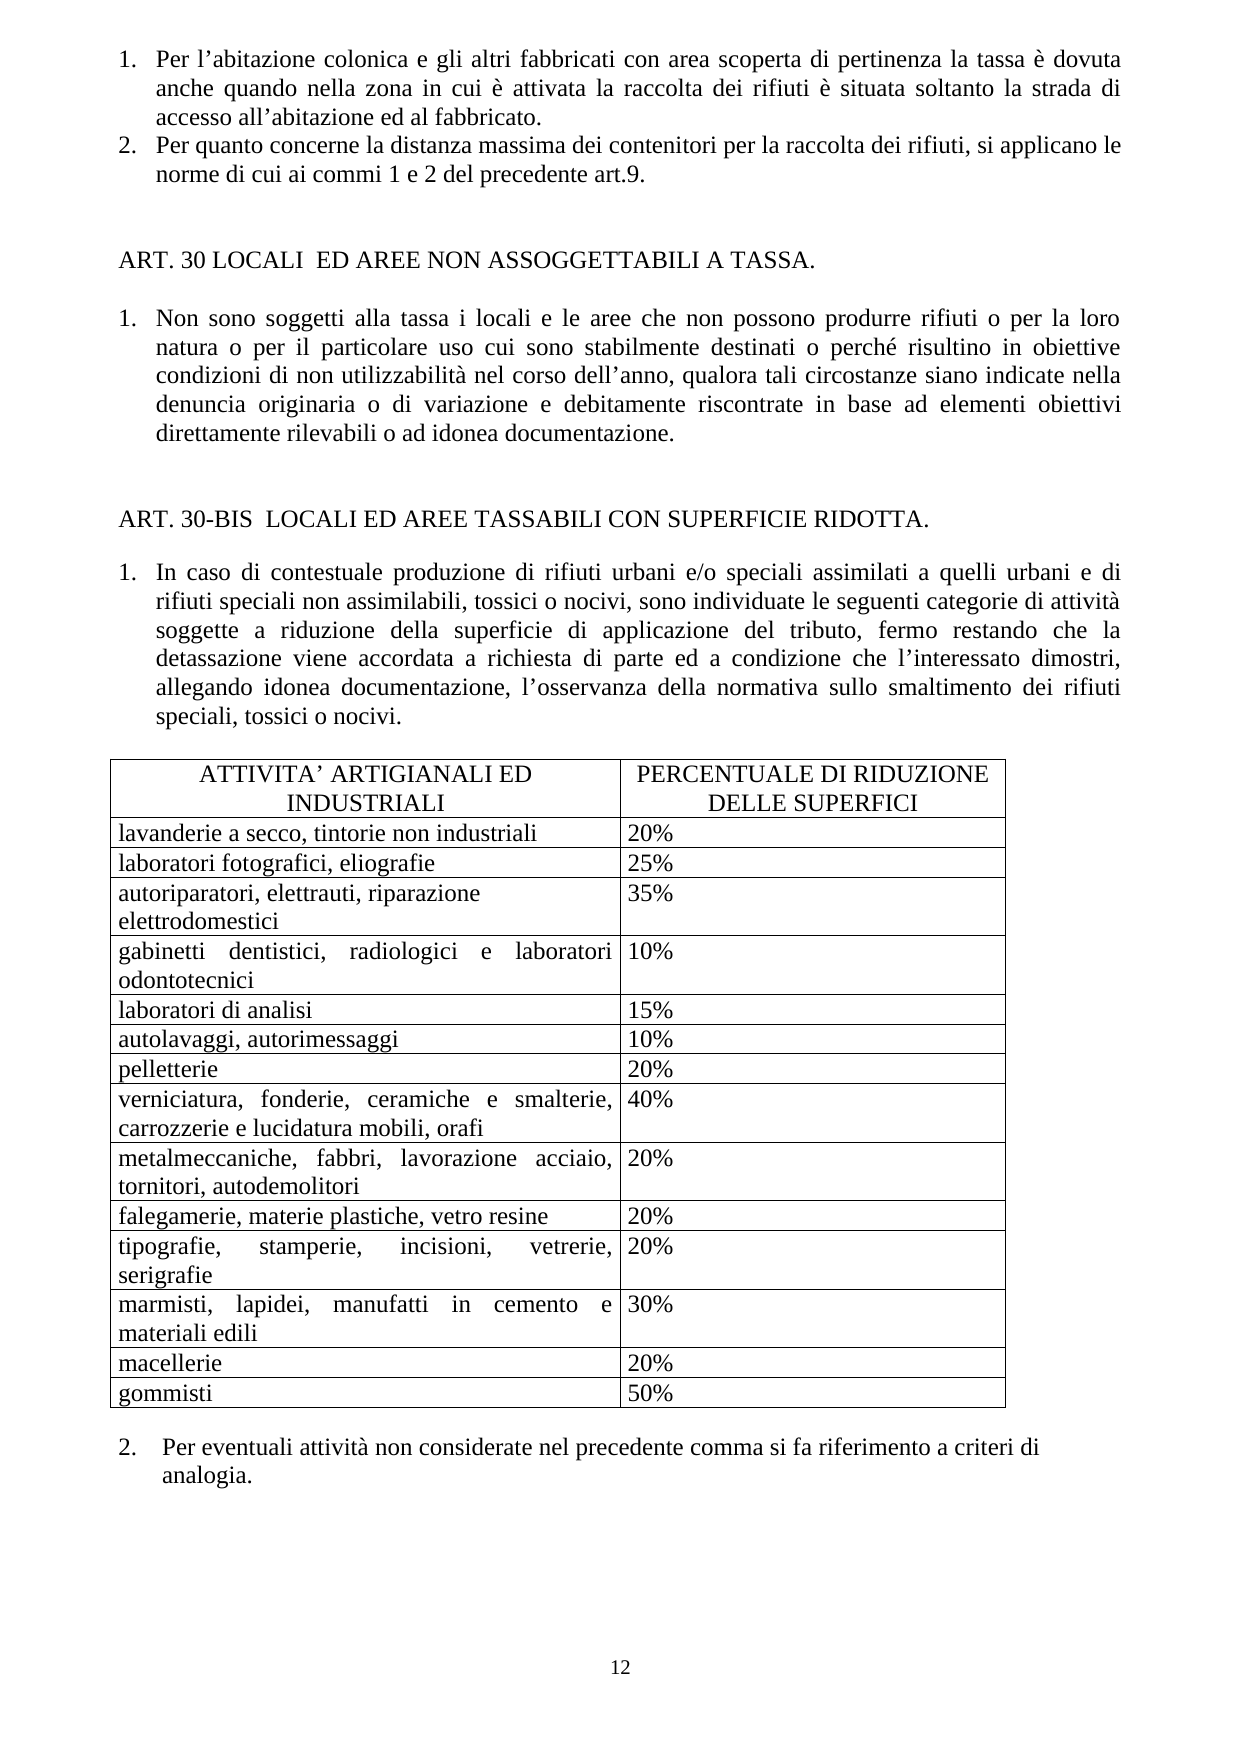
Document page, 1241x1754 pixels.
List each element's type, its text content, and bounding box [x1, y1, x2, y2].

table_cell 20% [621, 1054, 1005, 1083]
list Non sono soggetti alla tassa i locali e le aree che non possono produrre rifiuti o per la loro natura o per il particolare uso cui sono stabilmente destinati o perché risultino in obiettive condizioni di non utilizzabilità nel corso dell’anno, qualora tali circostanze siano indicate nella denuncia originaria o di variazione e debitamente riscontrate in base ad elementi obiettivi direttamente rilevabili o ad idonea documentazione. [118, 303, 1122, 447]
table_cell 10% [621, 936, 1005, 994]
table_cell 50% [621, 1378, 1005, 1407]
table_cell 20% [621, 1201, 1005, 1230]
table_cell macellerie [111, 1348, 620, 1377]
table_cell gabinetti dentistici, radiologici e laboratori odontotecnici [111, 936, 620, 994]
text ART. 30 LOCALI ED AREE NON ASSOGGETTABILI A TASSA. [118, 246, 1122, 274]
list Per quanto concerne la distanza massima dei contenitori per la raccolta dei rifiuti, si applicano le norme di cui ai commi 1 e 2 del precedente art.9. [118, 131, 1122, 188]
table_header PERCENTUALE DI RIDUZIONE DELLE SUPERFICI [621, 760, 1005, 817]
table_cell 20% [621, 1348, 1005, 1377]
table_cell laboratori di analisi [111, 995, 620, 1023]
table_cell autoriparatori, elettrauti, riparazione elettrodomestici [111, 878, 620, 935]
table_cell 15% [621, 995, 1005, 1023]
table_cell metalmeccaniche, fabbri, lavorazione acciaio, tornitori, autodemolitori [111, 1143, 620, 1200]
subtitle ART. 30-BIS LOCALI ED AREE TASSABILI CON SUPERFICIE RIDOTTA. [118, 504, 1122, 533]
text 2. Per eventuali attività non considerate nel precedente comma si fa riferimento a criteri di [118, 1432, 1122, 1460]
table_cell marmisti, lapidei, manufatti in cemento e materiali edili [111, 1290, 620, 1347]
table_cell 35% [621, 878, 1005, 935]
table_cell 20% [621, 1231, 1005, 1288]
table_cell falegamerie, materie plastiche, vetro resine [111, 1201, 620, 1230]
table_cell laboratori fotografici, eliografie [111, 848, 620, 877]
table_cell 40% [621, 1084, 1005, 1142]
table_cell 25% [621, 848, 1005, 877]
table_cell verniciatura, fonderie, ceramiche e smalterie, carrozzerie e lucidatura mobili, orafi [111, 1084, 620, 1142]
table_cell 30% [621, 1290, 1005, 1347]
table_cell gommisti [111, 1378, 620, 1407]
table_cell lavanderie a secco, tintorie non industriali [111, 818, 620, 847]
list In caso di contestuale produzione di rifiuti urbani e/o speciali assimilati a quelli urbani e di rifiuti speciali non assimilabili, tossici o nocivi, sono individuate le seguenti categorie di attività soggette a riduzione della superficie di applicazione del tributo, fermo restando che la detassazione viene accordata a richiesta di parte ed a condizione che l’interessato dimostri, allegando idonea documentazione, l’osservanza della normativa sullo smaltimento dei rifiuti speciali, tossici o nocivi. [118, 557, 1122, 730]
table_cell autolavaggi, autorimessaggi [111, 1025, 620, 1053]
table_header ATTIVITA’ ARTIGIANALI ED INDUSTRIALI [111, 760, 620, 817]
text analogia. [118, 1460, 1122, 1489]
table_cell pelletterie [111, 1054, 620, 1083]
list Per l’abitazione colonica e gli altri fabbricati con area scoperta di pertinenza la tassa è dovuta anche quando nella zona in cui è attivata la raccolta dei rifiuti è situata soltanto la strada di accesso all’abitazione ed al fabbricato. [118, 44, 1122, 131]
table_cell 20% [621, 1143, 1005, 1200]
table_cell 10% [621, 1025, 1005, 1053]
table_cell tipografie, stamperie, incisioni, vetrerie, serigrafie [111, 1231, 620, 1288]
table_cell 20% [621, 818, 1005, 847]
